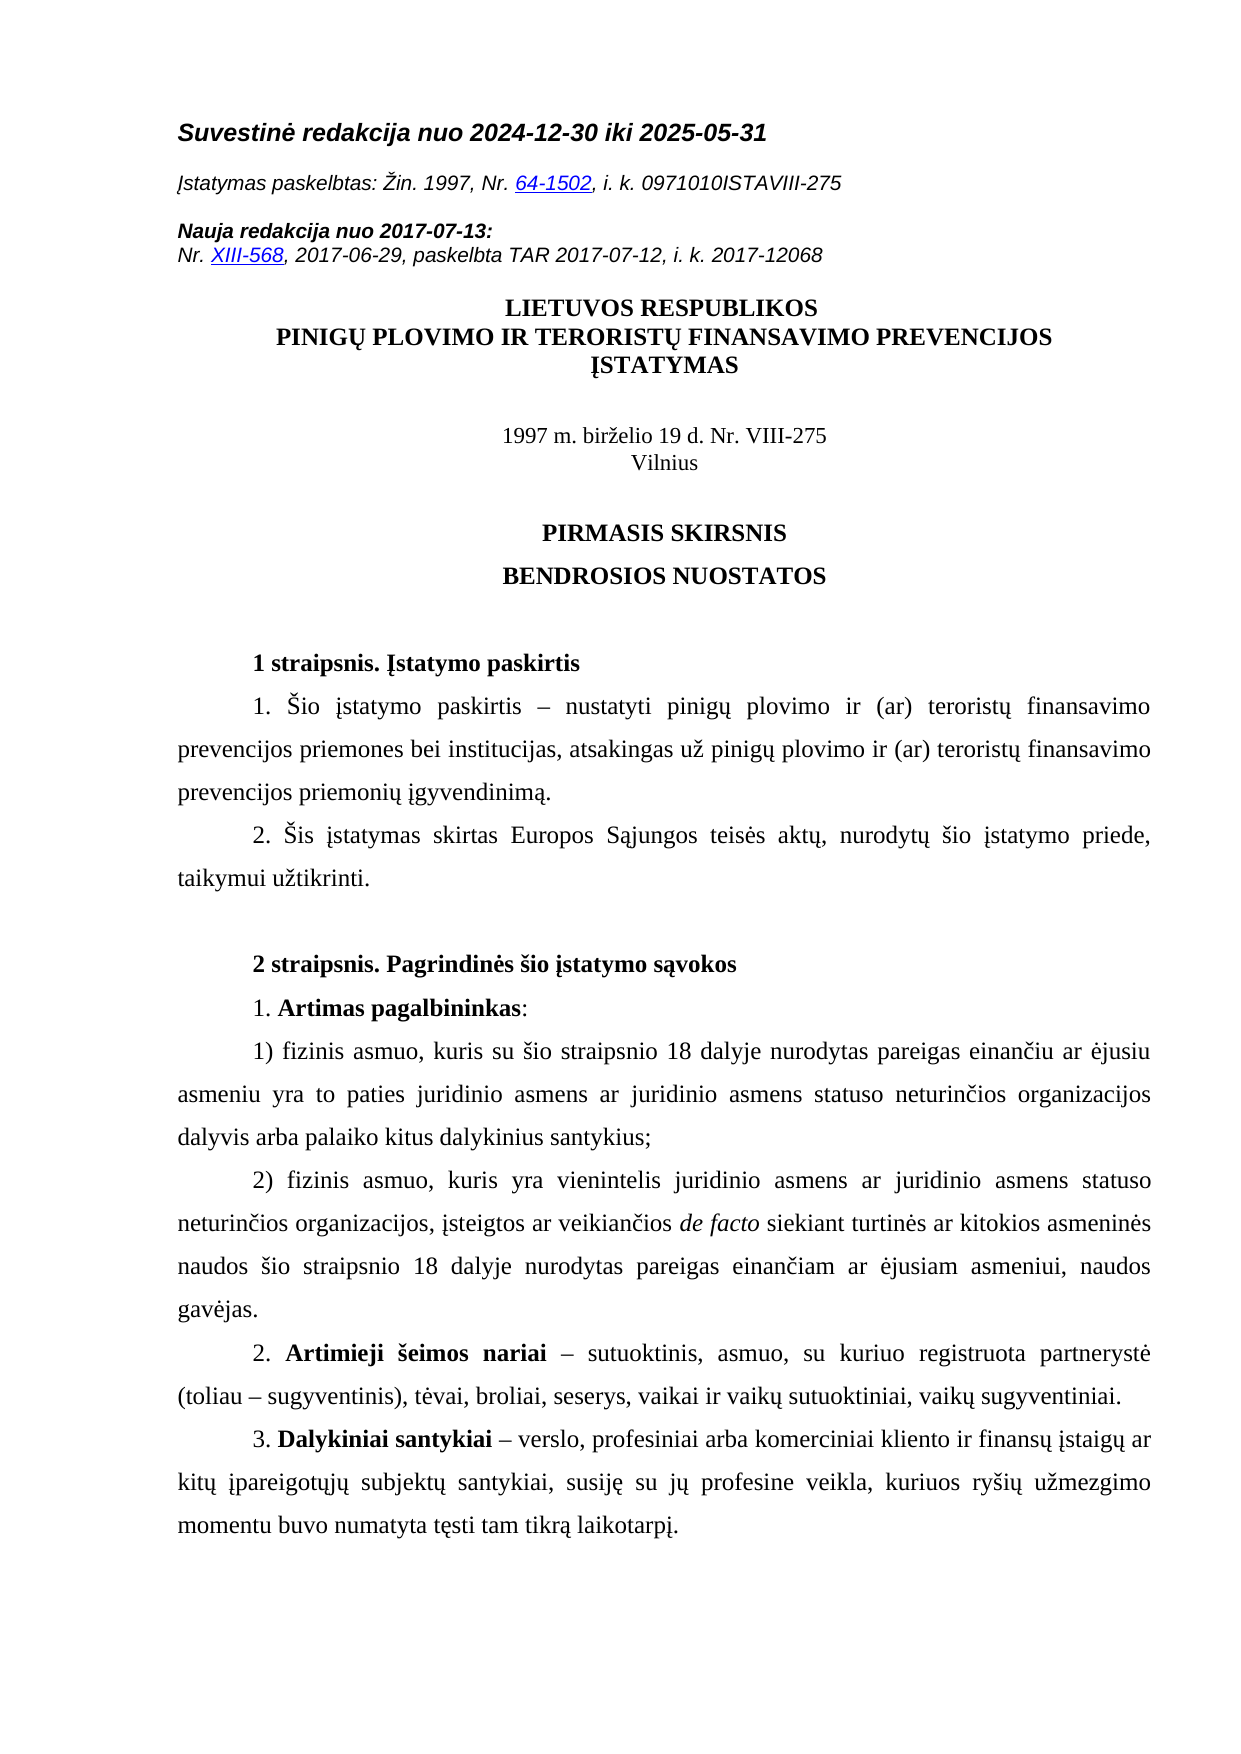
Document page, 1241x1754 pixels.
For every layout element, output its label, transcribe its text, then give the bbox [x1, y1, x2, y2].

text 1. Artimas pagalbininkas: [177, 993, 1152, 1021]
text Suvestinė redakcija nuo 2024-12-30 iki 2025-05-31 [177, 118, 1152, 147]
text 1997 m. birželio 19 d. Nr. VIII-275 [177, 422, 1152, 449]
text Nauja redakcija nuo 2017-07-13: [177, 219, 1152, 243]
text Nr. XIII-568, 2017-06-29, paskelbta TAR 2017-07-12, i. k. 2017-12068 [177, 243, 1152, 267]
text PIRMASIS SKIRSNIS [177, 518, 1152, 547]
text 2. Šis įstatymas skirtas Europos Sąjungos teisės aktų, nurodytų šio įstatymo priede, taikymui užtikrinti. [177, 820, 1152, 892]
text 2. Artimieji šeimos nariai – sutuoktinis, asmuo, su kuriuo registruota partnerystė (toliau – sugyventinis), tėvai, broliai, seserys, vaikai ir vaikų sutuoktiniai, vaikų sugyventiniai. [177, 1338, 1152, 1409]
text 1) fizinis asmuo, kuris su šio straipsnio 18 dalyje nurodytas pareigas einančiu ar ėjusiu asmeniu yra to paties juridinio asmens ar juridinio asmens statuso neturinčios organizacijos dalyvis arba palaiko kitus dalykinius santykius; [177, 1036, 1152, 1151]
text 1. Šio įstatymo paskirtis – nustatyti pinigų plovimo ir (ar) teroristų finansavimo prevencijos priemones bei institucijas, atsakingas už pinigų plovimo ir (ar) teroristų finansavimo prevencijos priemonių įgyvendinimą. [177, 691, 1152, 806]
text BENDROSIOS NUOSTATOS [177, 561, 1152, 590]
text 1 straipsnis. Įstatymo paskirtis [177, 648, 1152, 676]
text 2 straipsnis. Pagrindinės šio įstatymo sąvokos [177, 949, 1152, 978]
text LIETUVOS RESPUBLIKOS PINIGŲ PLOVIMO IR TERORISTŲ FINANSAVIMO PREVENCIJOS ĮSTATYMAS [177, 293, 1152, 379]
text Vilnius [177, 449, 1152, 475]
text Įstatymas paskelbtas: Žin. 1997, Nr. 64-1502, i. k. 0971010ISTAVIII-275 [177, 171, 1152, 195]
text 3. Dalykiniai santykiai – verslo, profesiniai arba komerciniai kliento ir finansų įstaigų ar kitų įpareigotųjų subjektų santykiai, susiję su jų profesine veikla, kuriuos ryšių užmezgimo momentu buvo numatyta tęsti tam tikrą laikotarpį. [177, 1424, 1152, 1539]
text 2) fizinis asmuo, kuris yra vienintelis juridinio asmens ar juridinio asmens statuso neturinčios organizacijos, įsteigtos ar veikiančios de facto siekiant turtinės ar kitokios asmeninės naudos šio straipsnio 18 dalyje nurodytas pareigas einančiam ar ėjusiam asmeniui, naudos gavėjas. [177, 1165, 1152, 1323]
